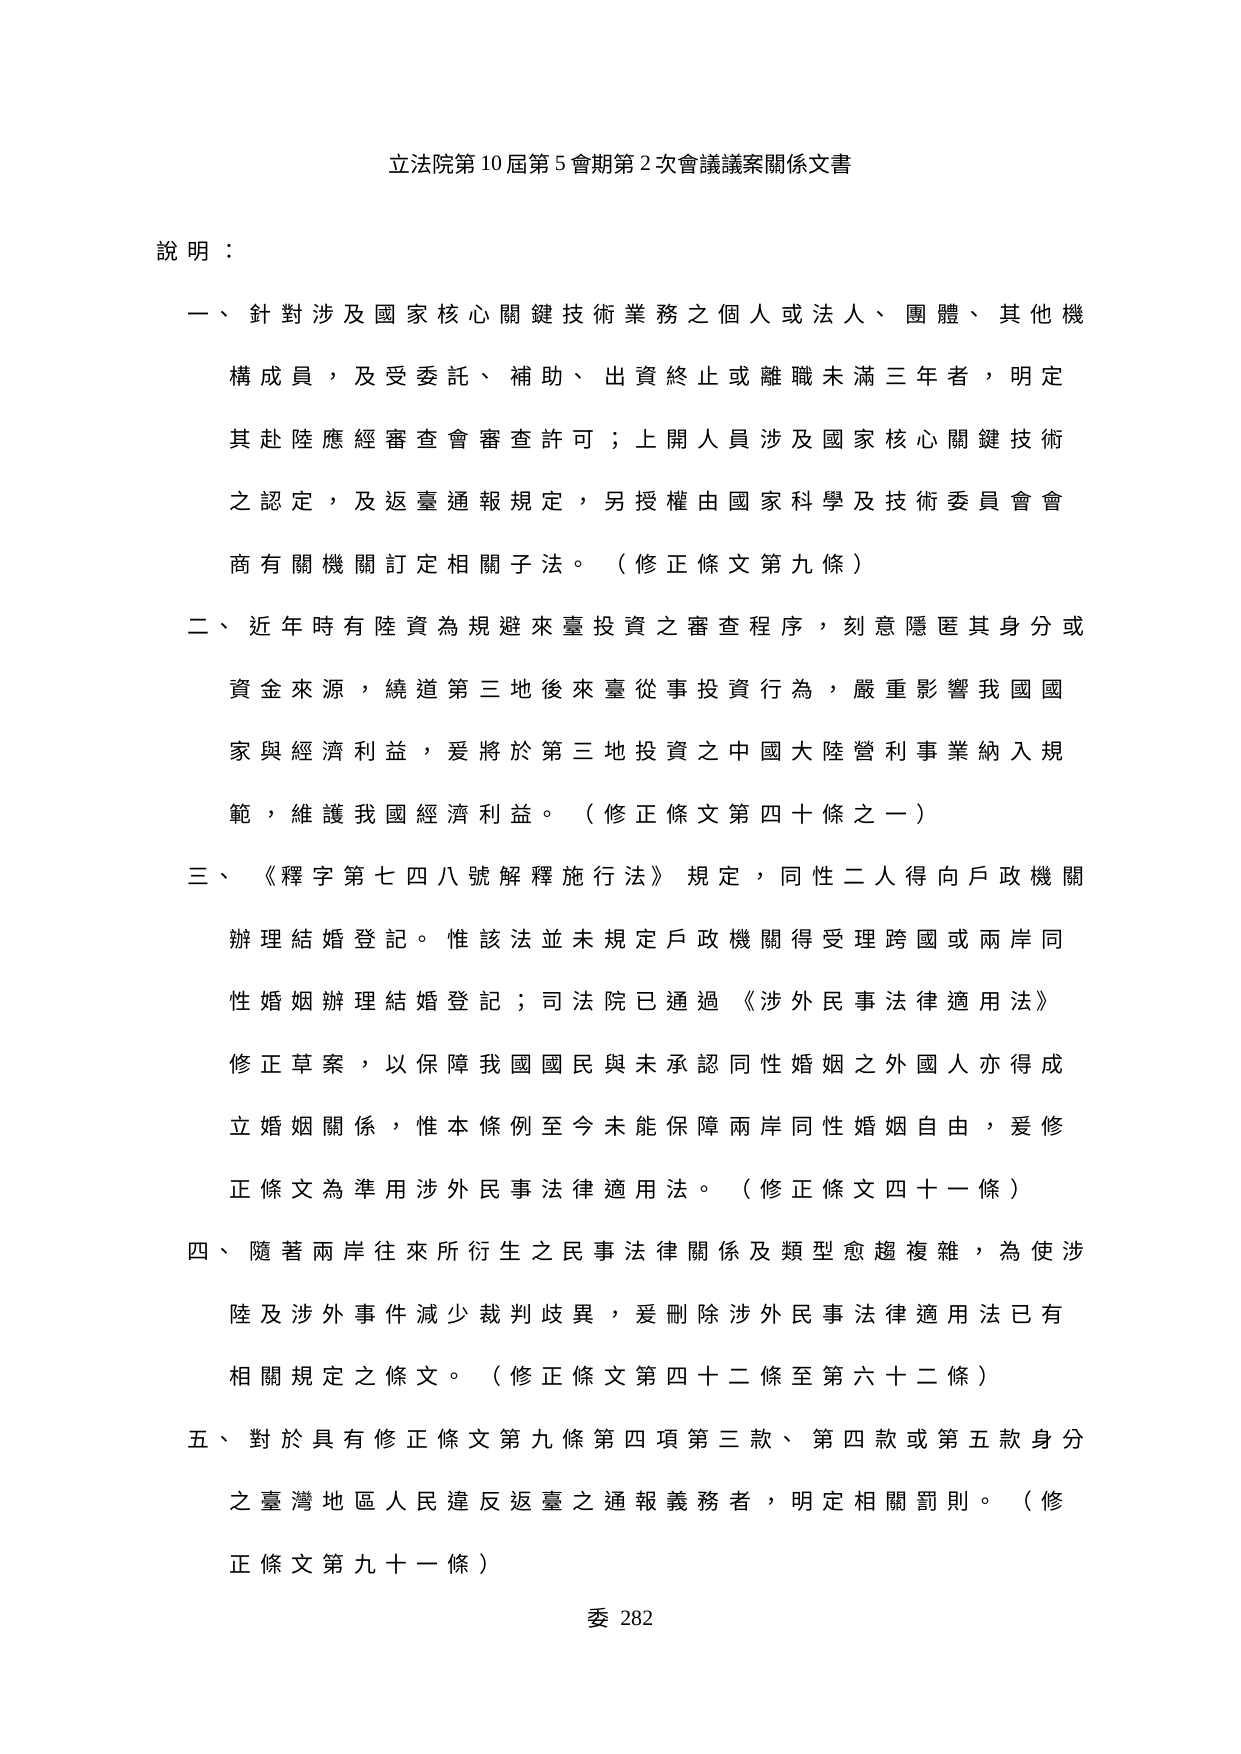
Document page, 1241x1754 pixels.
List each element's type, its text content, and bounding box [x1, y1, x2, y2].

text 一、針對涉及國家核心關鍵技術業務之個人或法人、團體、其他機構成員，及受委託、補助、出資終止或離職未滿三年者，明定其赴陸應經審查會審查許可；上開人員涉及國家核心關鍵技術之認定，及返臺通報規定，另授權由國家科學及技術委員會會商有關機關訂定相關子法。（修正條文第九條） [173, 281, 1089, 594]
text 五、對於具有修正條文第九條第四項第三款、第四款或第五款身分之臺灣地區人民違反返臺之通報義務者，明定相關罰則。（修正條文第九十一條） [173, 1406, 1089, 1594]
text 二、近年時有陸資為規避來臺投資之審查程序，刻意隱匿其身分或資金來源，繞道第三地後來臺從事投資行為，嚴重影響我國國家與經濟利益，爰將於第三地投資之中國大陸營利事業納入規範，維護我國經濟利益。（修正條文第四十條之一） [173, 594, 1089, 844]
text 三、《釋字第七四八號解釋施行法》規定，同性二人得向戶政機關辦理結婚登記。惟該法並未規定戶政機關得受理跨國或兩岸同性婚姻辦理結婚登記；司法院已通過《涉外民事法律適用法》修正草案，以保障我國國民與未承認同性婚姻之外國人亦得成立婚姻關係，惟本條例至今未能保障兩岸同性婚姻自由，爰修正條文為準用涉外民事法律適用法。（修正條文四十一條） [173, 844, 1089, 1219]
text 四、隨著兩岸往來所衍生之民事法律關係及類型愈趨複雜，為使涉陸及涉外事件減少裁判歧異，爰刪除涉外民事法律適用法已有相關規定之條文。（修正條文第四十二條至第六十二條） [173, 1219, 1089, 1406]
text 說明： [151, 219, 1089, 281]
